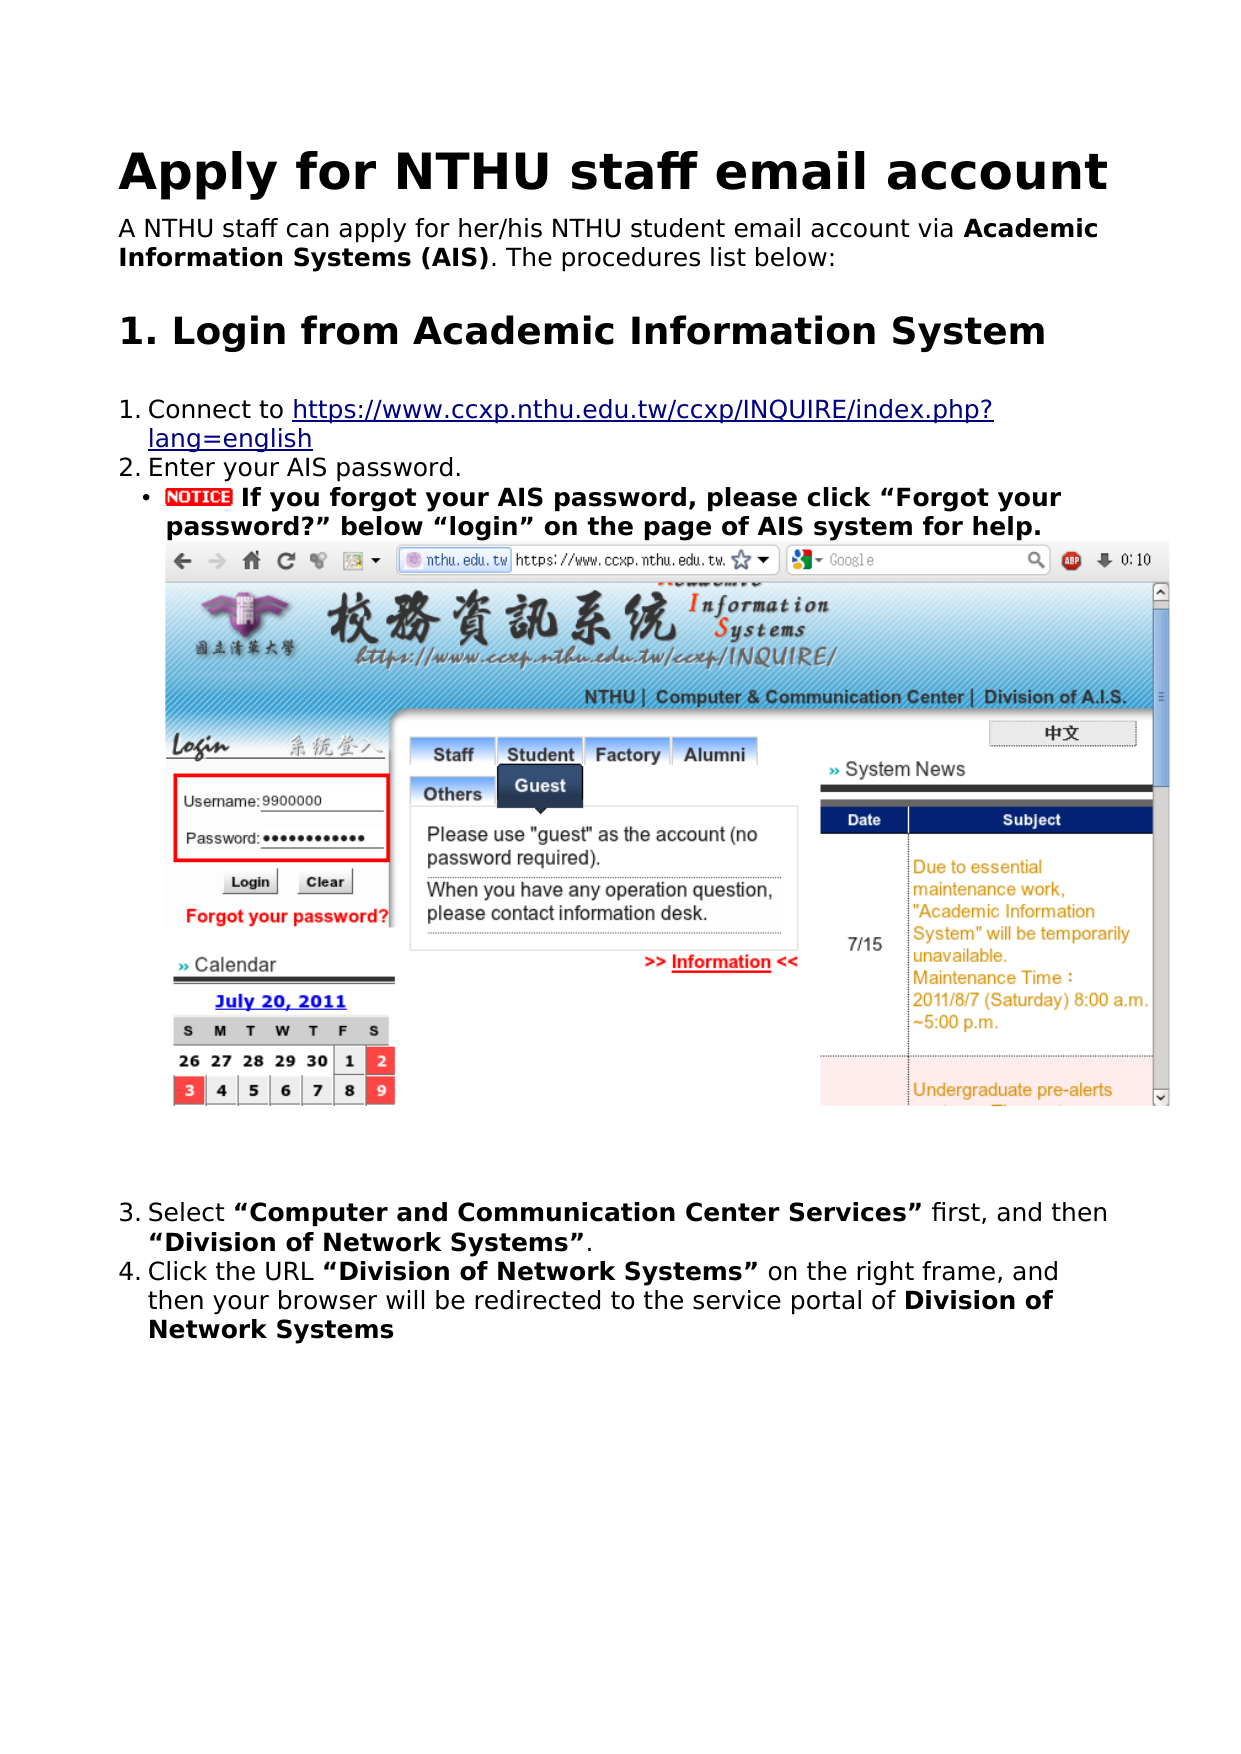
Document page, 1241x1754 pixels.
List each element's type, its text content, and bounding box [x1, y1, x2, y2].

list If you forgot your AIS password, please click “Forgot your password?” below “login” on the page of AIS system for help. [142, 483, 1122, 1198]
text A NTHU staff can apply for her/his NTHU student email account via Academic Information Systems (AIS). The procedures list below: [118, 214, 1122, 272]
list Click the URL “Division of Network Systems” on the right frame, and then your browser will be redirected to the service portal of Division of Network Systems [118, 1257, 1122, 1344]
list Connect to https://www.ccxp.nthu.edu.tw/ccxp/INQUIRE/index.php?lang=english [118, 395, 1122, 454]
list Select “Computer and Communication Center Services” first, and then “Division of Network Systems”. [118, 1198, 1122, 1257]
picture [165, 488, 233, 506]
list Enter your AIS password. [118, 454, 1122, 483]
subtitle Apply for NTHU staff email account [118, 143, 1122, 201]
picture [165, 541, 1170, 1106]
subtitle 1. Login from Academic Information System [118, 310, 1122, 353]
